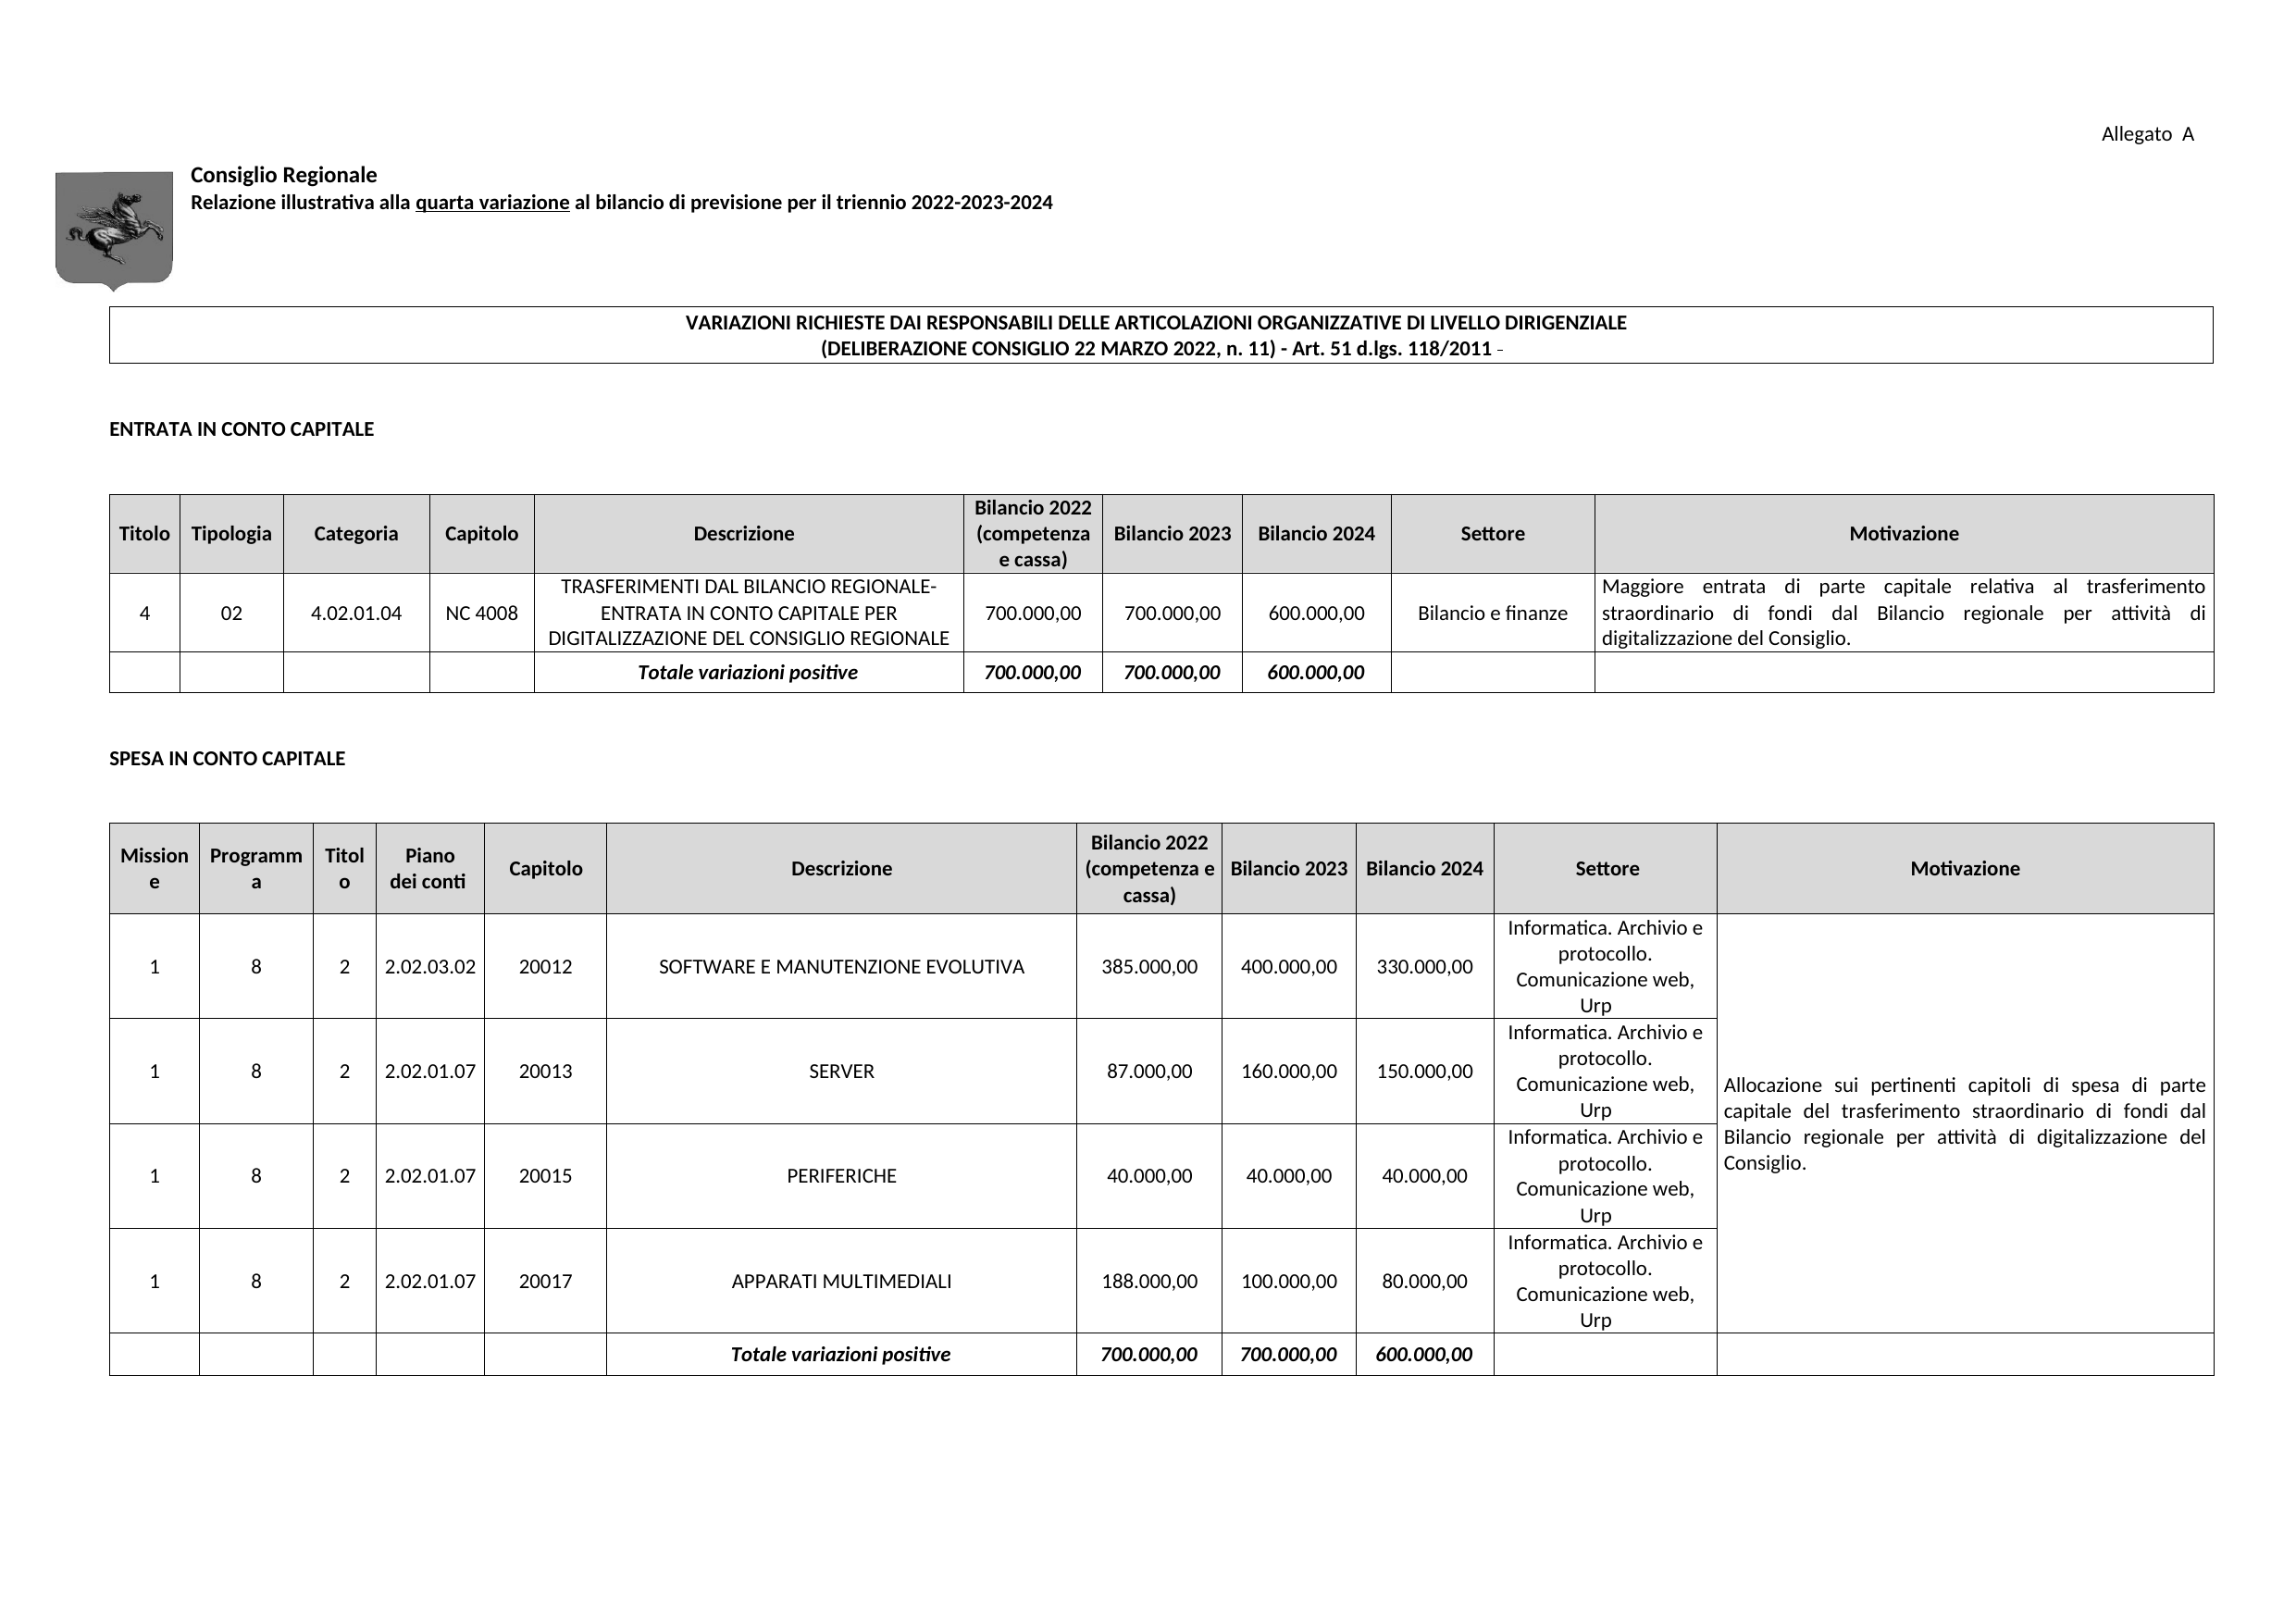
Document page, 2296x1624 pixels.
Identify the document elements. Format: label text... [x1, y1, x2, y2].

table_cell Informatica. Archivio e protocollo. Comunicazione web, Urp [1495, 1019, 1717, 1122]
table_header Categoria [284, 495, 429, 572]
table_cell [1595, 652, 2214, 692]
table_cell 700.000,00 [1103, 574, 1242, 651]
table_cell 8 [200, 1019, 313, 1122]
table_header Settore [1392, 495, 1595, 572]
table_cell 160.000,00 [1222, 1019, 1356, 1122]
table_cell [485, 1333, 606, 1375]
table_cell APPARATI MULTIMEDIALI [607, 1229, 1076, 1333]
table_header Bilancio 2022 (competenza e cassa) [964, 495, 1102, 572]
table_cell 4.02.01.04 [284, 574, 429, 651]
table_header Bilancio 2023 [1103, 495, 1242, 572]
table_header Titolo [314, 824, 376, 913]
table_cell 600.000,00 [1243, 652, 1391, 692]
table_cell NC 4008 [430, 574, 534, 651]
table_cell 8 [200, 1229, 313, 1333]
table_cell 8 [200, 1124, 313, 1228]
table_header Bilancio 2022 (competenza e cassa) [1077, 824, 1222, 913]
table_cell Bilancio e finanze [1392, 574, 1595, 651]
table_header Titolo [110, 495, 180, 572]
table_cell 330.000,00 [1357, 914, 1494, 1018]
table_cell 2 [314, 1229, 376, 1333]
table_cell 20015 [485, 1124, 606, 1228]
table_header Capitolo [430, 495, 534, 572]
text SPESA IN CONTO CAPITALE [109, 745, 2214, 771]
table_cell TRASFERIMENTI DAL BILANCIO REGIONALE- ENTRATA IN CONTO CAPITALE PER DIGITALIZZAZIONE DEL CONSIGLIO REGIONALE [535, 574, 963, 651]
table_cell 700.000,00 [964, 574, 1102, 651]
table_cell 150.000,00 [1357, 1019, 1494, 1122]
table_header Motivazione [1595, 495, 2214, 572]
table_cell 1 [110, 1124, 199, 1228]
table_header Missione [110, 824, 199, 913]
table_cell 385.000,00 [1077, 914, 1222, 1018]
table_cell 1 [110, 1019, 199, 1122]
table_cell 20013 [485, 1019, 606, 1122]
table_cell PERIFERICHE [607, 1124, 1076, 1228]
table_cell SOFTWARE E MANUTENZIONE EVOLUTIVA [607, 914, 1076, 1018]
table_cell Informatica. Archivio e protocollo. Comunicazione web, Urp [1495, 1124, 1717, 1228]
table_cell [1495, 1333, 1717, 1375]
table_cell 2.02.01.07 [377, 1019, 484, 1122]
text Relazione illustrativa alla quarta variazione al bilancio di previsione per il triennio 2022-2023-2024 [174, 189, 2214, 215]
table_cell 8 [200, 914, 313, 1018]
table_cell 40.000,00 [1222, 1124, 1356, 1228]
table_header Bilancio 2024 [1243, 495, 1391, 572]
table_cell Maggiore entrata di parte capitale relativa al trasferimento straordinario di fondi dal Bilancio regionale per attività di digitalizzazione del Consiglio. [1595, 574, 2214, 651]
table_cell [110, 1333, 199, 1375]
table_header Motivazione [1718, 824, 2214, 913]
table_header Settore [1495, 824, 1717, 913]
table_header Tipologia [180, 495, 283, 572]
table_cell 20012 [485, 914, 606, 1018]
table_cell [430, 652, 534, 692]
table_header Descrizione [535, 495, 963, 572]
table_cell 2 [314, 1124, 376, 1228]
table_cell 2.02.01.07 [377, 1229, 484, 1333]
table_header Bilancio 2024 [1357, 824, 1494, 913]
table_cell 700.000,00 [964, 652, 1102, 692]
table_cell 40.000,00 [1357, 1124, 1494, 1228]
table_header Descrizione [607, 824, 1076, 913]
table_header Bilancio 2023 [1222, 824, 1356, 913]
table_cell [180, 652, 283, 692]
table_cell 20017 [485, 1229, 606, 1333]
table_cell [377, 1333, 484, 1375]
table_cell [110, 652, 180, 692]
table_cell 700.000,00 [1077, 1333, 1222, 1375]
table_header Piano dei conti [377, 824, 484, 913]
table_header Capitolo [485, 824, 606, 913]
table_cell SERVER [607, 1019, 1076, 1122]
table_cell [1392, 652, 1595, 692]
table_cell 4 [110, 574, 180, 651]
table_cell [284, 652, 429, 692]
table_cell 188.000,00 [1077, 1229, 1222, 1333]
table_cell 1 [110, 1229, 199, 1333]
table_cell [200, 1333, 313, 1375]
table_cell 40.000,00 [1077, 1124, 1222, 1228]
text Allegato A [109, 120, 2214, 146]
table_cell Informatica. Archivio e protocollo. Comunicazione web, Urp [1495, 914, 1717, 1018]
table_cell 2.02.03.02 [377, 914, 484, 1018]
table_cell 80.000,00 [1357, 1229, 1494, 1333]
text Consiglio Regionale [50, 151, 2214, 291]
table_cell 700.000,00 [1222, 1333, 1356, 1375]
table_header Programma [200, 824, 313, 913]
table_cell 02 [180, 574, 283, 651]
text (DELIBERAZIONE CONSIGLIO 22 MARZO 2022, n. 11) - Art. 51 d.lgs. 118/2011 [110, 332, 2213, 363]
table_cell 600.000,00 [1243, 574, 1391, 651]
table_cell Totale variazioni positive [535, 652, 963, 692]
table_cell Totale variazioni positive [607, 1333, 1076, 1375]
table_cell 2 [314, 914, 376, 1018]
table_cell 400.000,00 [1222, 914, 1356, 1018]
table_cell 700.000,00 [1103, 652, 1242, 692]
text VARIAZIONI RICHIESTE DAI RESPONSABILI DELLE ARTICOLAZIONI ORGANIZZATIVE DI LIVELLO DIRIGENZIALE [110, 307, 2213, 332]
table_cell 2 [314, 1019, 376, 1122]
table_cell Allocazione sui pertinenti capitoli di spesa di parte capitale del trasferimento straordinario di fondi dal Bilancio regionale per attività di digitalizzazione del Consiglio. [1718, 914, 2214, 1333]
table_cell 100.000,00 [1222, 1229, 1356, 1333]
text ENTRATA IN CONTO CAPITALE [109, 415, 2214, 441]
table_cell 1 [110, 914, 199, 1018]
table_cell 2.02.01.07 [377, 1124, 484, 1228]
table_cell 87.000,00 [1077, 1019, 1222, 1122]
table_cell 600.000,00 [1357, 1333, 1494, 1375]
table_cell [314, 1333, 376, 1375]
table_cell [1718, 1333, 2214, 1375]
table_cell Informatica. Archivio e protocollo. Comunicazione web, Urp [1495, 1229, 1717, 1333]
